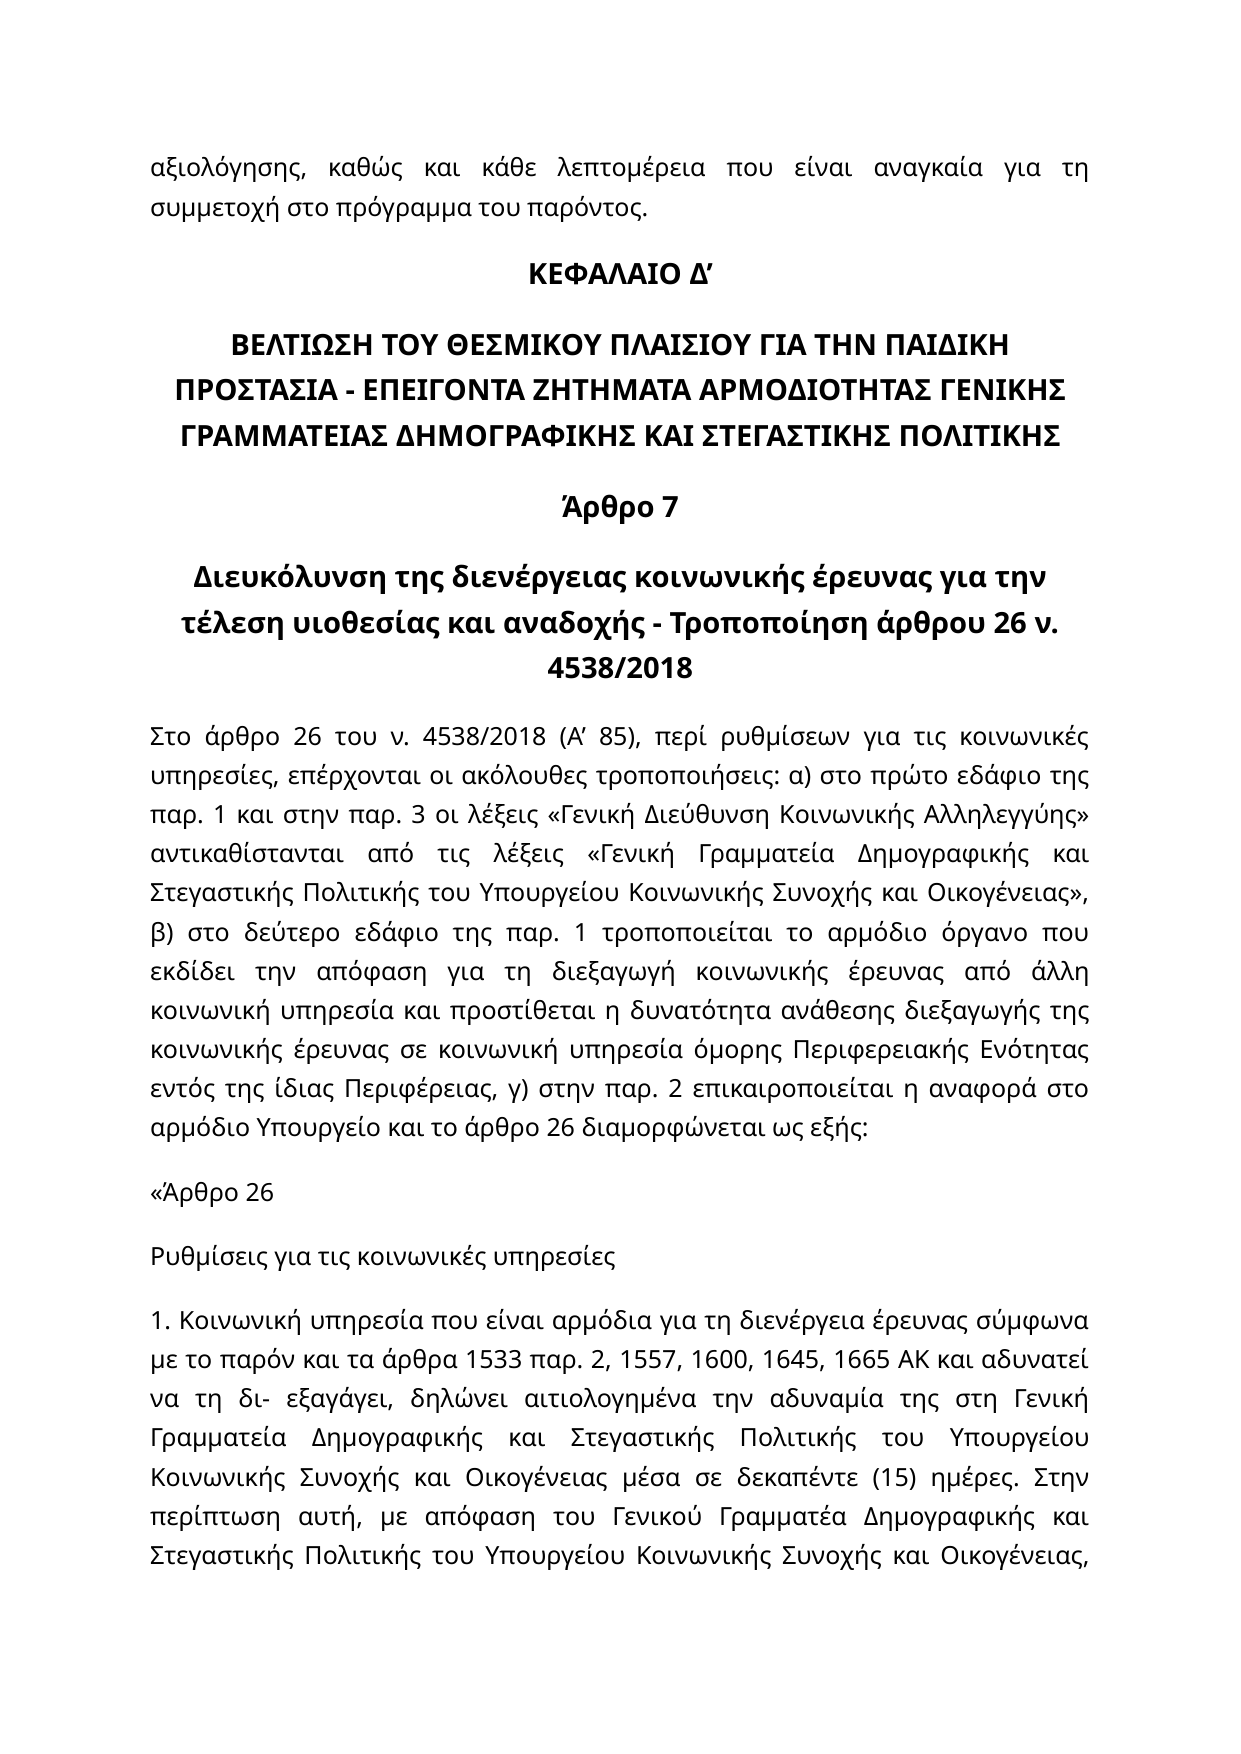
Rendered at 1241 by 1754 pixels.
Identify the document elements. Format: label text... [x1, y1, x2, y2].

text «Άρθρο 26 [150, 1174, 1090, 1208]
text Στο άρθρο 26 του ν. 4538/2018 (Α’ 85), περί ρυθμίσεων για τις κοινωνικές υπηρεσίες, επέρχονται οι ακόλουθες τροποποιήσεις: α) στο πρώτο εδάφιο της παρ. 1 και στην παρ. 3 οι λέξεις «Γενική Διεύθυνση Κοινωνικής Αλληλεγγύης» αντικαθίστανται από τις λέξεις «Γενική Γραμματεία Δημογραφικής και Στεγαστικής Πολιτικής του Υπουργείου Κοινωνικής Συνοχής και Οικογένειας», β) στο δεύτερο εδάφιο της παρ. 1 τροποποιείται το αρμόδιο όργανο που εκδίδει την απόφαση για τη διεξαγωγή κοινωνικής έρευνας από άλλη κοινωνική υπηρεσία και προστίθεται η δυνατότητα ανάθεσης διεξαγωγής της κοινωνικής έρευνας σε κοινωνική υπηρεσία όμορης Περιφερειακής Ενότητας εντός της ίδιας Περιφέρειας, γ) στην παρ. 2 επικαιροποιείται η αναφορά στο αρμόδιο Υπουργείο και το άρθρο 26 διαμορφώνεται ως εξής: [150, 718, 1090, 1144]
text αξιολόγησης, καθώς και κάθε λεπτομέρεια που είναι αναγκαία για τη συμμετοχή στο πρόγραμμα του παρόντος. [150, 150, 1090, 223]
subtitle Άρθρο 7 [150, 486, 1090, 526]
subtitle Διευκόλυνση της διενέργειας κοινωνικής έρευνας για την τέλεση υιοθεσίας και αναδοχής - Τροποποίηση άρθρου 26 ν. 4538/2018 [150, 556, 1090, 687]
subtitle ΚΕΦΑΛΑΙΟ Δ’ [150, 253, 1090, 293]
text Ρυθμίσεις για τις κοινωνικές υπηρεσίες [150, 1238, 1090, 1272]
text 1. Κοινωνική υπηρεσία που είναι αρμόδια για τη διενέργεια έρευνας σύμφωνα με το παρόν και τα άρθρα 1533 παρ. 2, 1557, 1600, 1645, 1665 ΑΚ και αδυνατεί να τη δι- εξαγάγει, δηλώνει αιτιολογημένα την αδυναμία της στη Γενική Γραμματεία Δημογραφικής και Στεγαστικής Πολιτικής του Υπουργείου Κοινωνικής Συνοχής και Οικογένειας μέσα σε δεκαπέντε (15) ημέρες. Στην περίπτωση αυτή, με απόφαση του Γενικού Γραμματέα Δημογραφικής και Στεγαστικής Πολιτικής του Υπουργείου Κοινωνικής Συνοχής και Οικογένειας, [150, 1302, 1090, 1572]
subtitle ΒΕΛΤΙΩΣΗ ΤΟΥ ΘΕΣΜΙΚΟΥ ΠΛΑΙΣΙΟΥ ΓΙΑ ΤΗΝ ΠΑΙΔΙΚΗ ΠΡΟΣΤΑΣΙΑ - ΕΠΕΙΓΟΝΤΑ ΖΗΤΗΜΑΤΑ ΑΡΜΟΔΙΟΤΗΤΑΣ ΓΕΝΙΚΗΣ ΓΡΑΜΜΑΤΕΙΑΣ ΔΗΜΟΓΡΑΦΙΚΗΣ ΚΑΙ ΣΤΕΓΑΣΤΙΚΗΣ ΠΟΛΙΤΙΚΗΣ [150, 324, 1090, 455]
